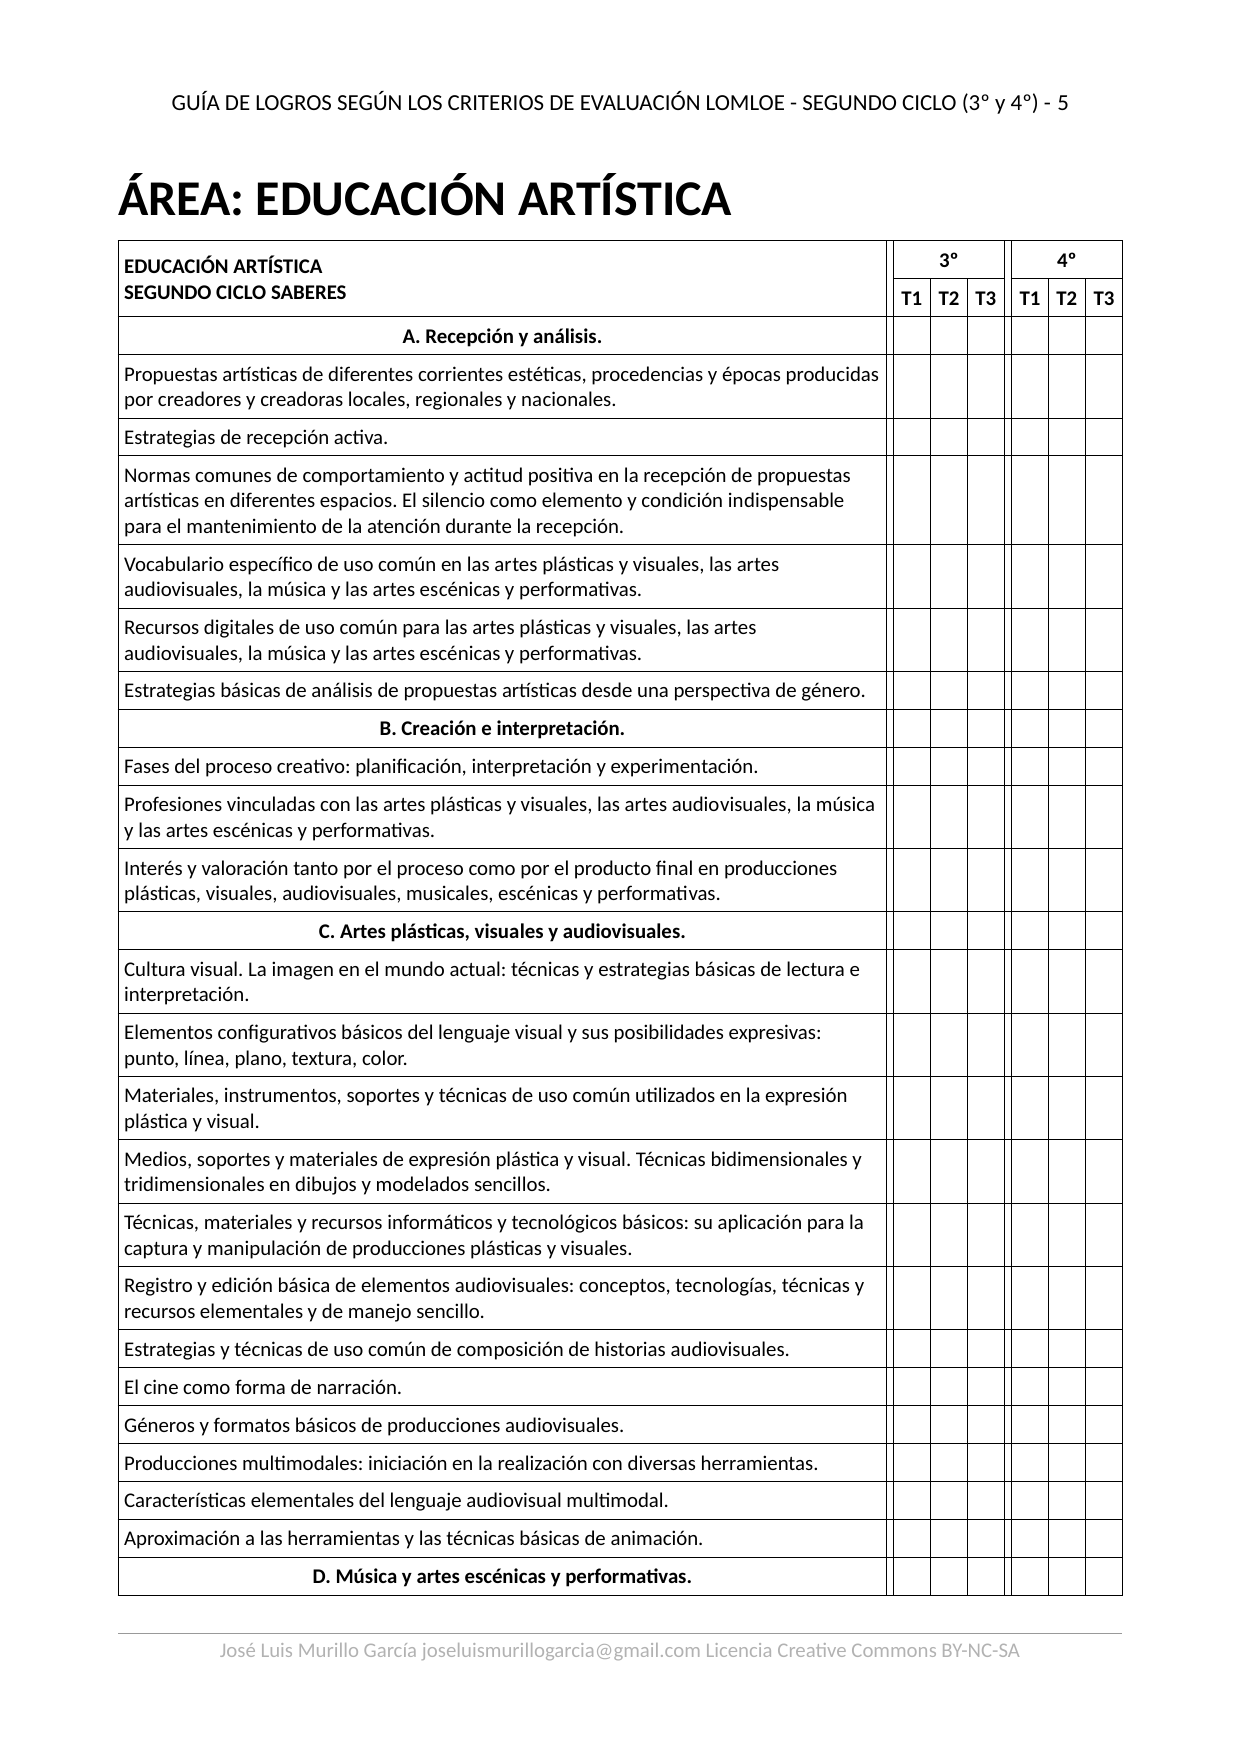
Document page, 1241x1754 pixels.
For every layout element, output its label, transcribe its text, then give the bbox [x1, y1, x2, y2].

table_cell [1012, 710, 1048, 747]
table_cell [1005, 1267, 1011, 1329]
table_cell [931, 1140, 967, 1202]
table_cell Profesiones vinculadas con las artes plásticas y visuales, las artes audio­visuales, la música y las artes escénicas y perfor­mativas. [119, 786, 886, 848]
table_cell [894, 419, 930, 455]
table_cell [1012, 672, 1048, 709]
table_cell [968, 419, 1004, 455]
table_cell [1086, 1520, 1122, 1557]
table_cell [931, 672, 967, 709]
table_cell [1086, 317, 1122, 354]
table_cell [894, 672, 930, 709]
table_cell [968, 950, 1004, 1012]
table_cell [1005, 748, 1011, 784]
table_cell [1012, 950, 1048, 1012]
table_cell T2 [931, 279, 967, 316]
table_cell [1005, 1520, 1011, 1557]
table_cell [1086, 355, 1122, 417]
table_cell [1086, 1077, 1122, 1139]
table_cell [1012, 1330, 1048, 1367]
table_cell Elementos configurati­vos básicos del lenguaje visual y sus posibilidades expresivas: punto, línea, plano, textura, color. [119, 1014, 886, 1076]
table_cell Registro y edición bási­ca de elementos audiovi­suales: conceptos, tec­nologías, técnicas y re­cursos elementales y de manejo sencillo. [119, 1267, 886, 1329]
table_cell [1005, 545, 1011, 607]
table_cell [1086, 1482, 1122, 1519]
table_cell [894, 609, 930, 671]
table_cell [968, 317, 1004, 354]
table_cell [894, 317, 930, 354]
table_header [1005, 241, 1011, 316]
table_cell [968, 1520, 1004, 1557]
table_cell [887, 912, 893, 949]
table_cell [1012, 1140, 1048, 1202]
table_cell [968, 748, 1004, 784]
table_cell [894, 1406, 930, 1443]
table_cell [887, 849, 893, 911]
table_cell [887, 672, 893, 709]
table_cell [894, 545, 930, 607]
table_cell [931, 456, 967, 544]
table_cell [1005, 317, 1011, 354]
table_cell [887, 1140, 893, 1202]
table_cell [1012, 912, 1048, 949]
table_cell [887, 419, 893, 455]
table_cell [931, 1077, 967, 1139]
table_cell [1049, 1204, 1085, 1266]
table_cell [968, 786, 1004, 848]
table_cell [1005, 1077, 1011, 1139]
table_cell [968, 1558, 1004, 1594]
table_cell T1 [894, 279, 930, 316]
table_cell [1049, 1077, 1085, 1139]
table_cell [1005, 1014, 1011, 1076]
table_cell [1005, 609, 1011, 671]
table_cell Características elemen­tales del lenguaje audiovisual multimodal. [119, 1482, 886, 1519]
table_cell [1086, 1406, 1122, 1443]
table_cell [894, 1444, 930, 1481]
table_cell Aproximación a las he­rramientas y las técnicas básicas de animación. [119, 1520, 886, 1557]
table_cell [887, 545, 893, 607]
table_cell [968, 1482, 1004, 1519]
table_cell [887, 1014, 893, 1076]
table_cell D. Música y artes escéni­cas y performativas. [119, 1558, 886, 1594]
table_cell [968, 609, 1004, 671]
table_cell [931, 1482, 967, 1519]
table_cell [1086, 1204, 1122, 1266]
table_cell [1005, 672, 1011, 709]
table_cell [1086, 1368, 1122, 1405]
table_cell [931, 1444, 967, 1481]
table_cell [1049, 317, 1085, 354]
table_cell [1005, 710, 1011, 747]
table_cell [1012, 786, 1048, 848]
table_header EDUCACIÓN ARTÍSTICA SEGUNDO CICLO SABERES [119, 241, 886, 316]
table_cell [894, 1204, 930, 1266]
table_cell [968, 1014, 1004, 1076]
table_cell [968, 1444, 1004, 1481]
table_cell Fases del proceso crea­tivo: planificación, inter­pretación y experimen­tación. [119, 748, 886, 784]
table_cell [887, 950, 893, 1012]
table_cell [1049, 1520, 1085, 1557]
table_cell Medios, soportes y materiales de expresión plástica y visual. Técnicas bidimensionales y tridi­mensionales en dibujos y modelados sencillos. [119, 1140, 886, 1202]
table_cell Técnicas, materiales y recursos informáticos y tecnológicos básicos: su aplicación para la captu­ra y manipulación de producciones plásticas y visuales. [119, 1204, 886, 1266]
table_cell [1012, 1368, 1048, 1405]
table_cell [1049, 1267, 1085, 1329]
table_cell [931, 1267, 967, 1329]
table_cell [894, 1267, 930, 1329]
table_cell [968, 912, 1004, 949]
table_cell [931, 355, 967, 417]
table_cell [1012, 1014, 1048, 1076]
table_cell [1012, 1482, 1048, 1519]
table_cell [894, 1330, 930, 1367]
table_cell [887, 1482, 893, 1519]
table_cell Estrategias básicas de análisis de propuestas artísticas desde una perspectiva de género. [119, 672, 886, 709]
table_cell [1005, 1204, 1011, 1266]
table_cell [1049, 1482, 1085, 1519]
table_cell [1012, 1406, 1048, 1443]
table_cell [894, 849, 930, 911]
table_cell Recursos digitales de uso común para las artes plásticas y visuales, las artes audiovisuales, la música y las artes escé­nicas y performativas. [119, 609, 886, 671]
table_cell [894, 748, 930, 784]
table_cell [887, 748, 893, 784]
table_cell [968, 672, 1004, 709]
table_cell [931, 1330, 967, 1367]
table_cell [1049, 1140, 1085, 1202]
table_cell [894, 786, 930, 848]
table_header [887, 241, 893, 316]
table_cell [931, 1558, 967, 1594]
table_header 3º [894, 241, 1004, 278]
table_cell [1086, 609, 1122, 671]
table_cell [887, 1077, 893, 1139]
table_cell [968, 545, 1004, 607]
table_cell [894, 950, 930, 1012]
table_cell [1012, 849, 1048, 911]
table_cell [1012, 419, 1048, 455]
table_cell Normas comunes de comportamiento y acti­tud positiva en la recep­ción de propuestas artís­ticas en diferentes espa­cios. El silencio como elemento y condición in­dispensable para el man­tenimiento de la aten­ción durante la recep­ción. [119, 456, 886, 544]
table_cell [1049, 950, 1085, 1012]
table_cell [1005, 849, 1011, 911]
table_cell [1049, 1014, 1085, 1076]
table_cell [1012, 1520, 1048, 1557]
table_cell [1012, 545, 1048, 607]
table_cell [931, 950, 967, 1012]
table_cell [894, 1520, 930, 1557]
table_cell [968, 1330, 1004, 1367]
table_cell [1049, 672, 1085, 709]
table_cell [887, 1520, 893, 1557]
table_cell [1012, 1204, 1048, 1266]
table_cell [1086, 912, 1122, 949]
table_cell [1086, 1014, 1122, 1076]
table_cell [887, 710, 893, 747]
subtitle ÁREA: EDUCACIÓN ARTÍSTICA [118, 167, 1122, 228]
table_cell [1005, 419, 1011, 455]
table_cell [894, 1077, 930, 1139]
table_cell [968, 1267, 1004, 1329]
table_cell [894, 1558, 930, 1594]
table_cell [1012, 1267, 1048, 1329]
table_cell [1086, 419, 1122, 455]
table_cell [887, 317, 893, 354]
table_cell [887, 1558, 893, 1594]
table_cell [1012, 317, 1048, 354]
table_cell [887, 1204, 893, 1266]
table_cell [1049, 545, 1085, 607]
table_cell [1005, 1368, 1011, 1405]
table_cell Interés y valoración tanto por el proceso como por el producto fi­nal en producciones plásticas, visuales, au­diovisuales, musicales, escénicas y performati­vas. [119, 849, 886, 911]
table_cell [1049, 1444, 1085, 1481]
table_cell [1005, 355, 1011, 417]
table_cell [1049, 849, 1085, 911]
table_cell [1086, 748, 1122, 784]
table_cell [894, 456, 930, 544]
table_cell [1012, 1558, 1048, 1594]
table_cell [1086, 950, 1122, 1012]
table_cell [1005, 1558, 1011, 1594]
table_cell [931, 1406, 967, 1443]
table_cell [887, 1444, 893, 1481]
table_cell [1012, 1077, 1048, 1139]
table_cell [931, 786, 967, 848]
table_cell [1005, 1444, 1011, 1481]
table_cell [1049, 355, 1085, 417]
table_cell [1086, 849, 1122, 911]
table_cell [931, 1368, 967, 1405]
table_cell [1049, 1330, 1085, 1367]
table_cell [931, 545, 967, 607]
table_cell [894, 1368, 930, 1405]
table_cell [1049, 786, 1085, 848]
table_cell [887, 1368, 893, 1405]
table_cell [887, 1406, 893, 1443]
table_cell [931, 1520, 967, 1557]
table_cell [894, 1014, 930, 1076]
table_cell [931, 1014, 967, 1076]
table_cell [1086, 786, 1122, 848]
table_cell [1005, 786, 1011, 848]
table_cell El cine como forma de narración. [119, 1368, 886, 1405]
table_cell [887, 1330, 893, 1367]
table_cell [1005, 1140, 1011, 1202]
table_cell [931, 849, 967, 911]
table_cell [1005, 456, 1011, 544]
table_cell [1049, 609, 1085, 671]
table_cell [1005, 1330, 1011, 1367]
table_cell [968, 1077, 1004, 1139]
table_cell [887, 456, 893, 544]
table_cell Estrategias de recep­ción activa. [119, 419, 886, 455]
table_cell Producciones multimo­dales: iniciación en la realización con diversas herramientas. [119, 1444, 886, 1481]
table_cell A. Recepción y análisis. [119, 317, 886, 354]
table_cell Materiales, instrumen­tos, soportes y técnicas de uso común utilizados en la expresión plástica y visual. [119, 1077, 886, 1139]
table_cell [1086, 1140, 1122, 1202]
table_cell [1049, 710, 1085, 747]
table_cell [968, 1406, 1004, 1443]
table_cell Estrategias y técnicas de uso común de com­posición de historias au­diovisuales. [119, 1330, 886, 1367]
table_cell [887, 1267, 893, 1329]
table_cell [931, 419, 967, 455]
table_cell [968, 849, 1004, 911]
table_cell [894, 1140, 930, 1202]
table_cell [968, 1140, 1004, 1202]
table_cell [887, 355, 893, 417]
table_cell [968, 355, 1004, 417]
table_cell [1086, 1558, 1122, 1594]
table_cell [887, 609, 893, 671]
table_cell [1005, 950, 1011, 1012]
table_cell [931, 317, 967, 354]
table_cell [931, 609, 967, 671]
table_cell [894, 1482, 930, 1519]
table_cell [1049, 748, 1085, 784]
table_cell [894, 912, 930, 949]
table_cell [1086, 456, 1122, 544]
table_cell C. Artes plásticas, visua­les y audiovisuales. [119, 912, 886, 949]
table_cell [894, 710, 930, 747]
table_cell [931, 912, 967, 949]
table_cell B. Creación e interpreta­ción. [119, 710, 886, 747]
table_cell [1012, 456, 1048, 544]
table_cell Propuestas artísticas de diferentes corrientes estéticas, procedencias y épocas producidas por creadores y creadoras locales, regionales y na­cionales. [119, 355, 886, 417]
table_cell [1049, 1368, 1085, 1405]
table_cell [1086, 672, 1122, 709]
table_cell [968, 1368, 1004, 1405]
table_cell T1 [1012, 279, 1048, 316]
table_cell [1012, 609, 1048, 671]
table_cell [1049, 912, 1085, 949]
table_cell T2 [1049, 279, 1085, 316]
table_cell [1005, 1482, 1011, 1519]
table_cell Géneros y formatos básicos de producciones audiovisuales. [119, 1406, 886, 1443]
table_cell [1086, 1330, 1122, 1367]
table_header 4º [1012, 241, 1122, 278]
table_cell [1086, 1267, 1122, 1329]
table_cell [1049, 456, 1085, 544]
table_cell T3 [968, 279, 1004, 316]
table_cell [1049, 419, 1085, 455]
table_cell [1012, 355, 1048, 417]
table_cell [931, 748, 967, 784]
table_cell [931, 1204, 967, 1266]
table_cell [1086, 545, 1122, 607]
table_cell [968, 1204, 1004, 1266]
table_cell [1012, 1444, 1048, 1481]
table_cell [1012, 748, 1048, 784]
table_cell [968, 710, 1004, 747]
table_cell [894, 355, 930, 417]
table_cell [931, 710, 967, 747]
table_cell [968, 456, 1004, 544]
table_cell Cultura visual. La ima­gen en el mundo actual: técnicas y estrategias bá­sicas de lectura e inter­pretación. [119, 950, 886, 1012]
table_cell T3 [1086, 279, 1122, 316]
table_cell [1005, 1406, 1011, 1443]
table_cell [1086, 1444, 1122, 1481]
table_cell [887, 786, 893, 848]
table_cell [1005, 912, 1011, 949]
table_cell [1086, 710, 1122, 747]
table_cell Vocabulario específico de uso común en las ar­tes plásticas y visuales, las artes audiovisuales, la música y las artes es­cénicas y performativas. [119, 545, 886, 607]
table_cell [1049, 1406, 1085, 1443]
table_cell [1049, 1558, 1085, 1594]
